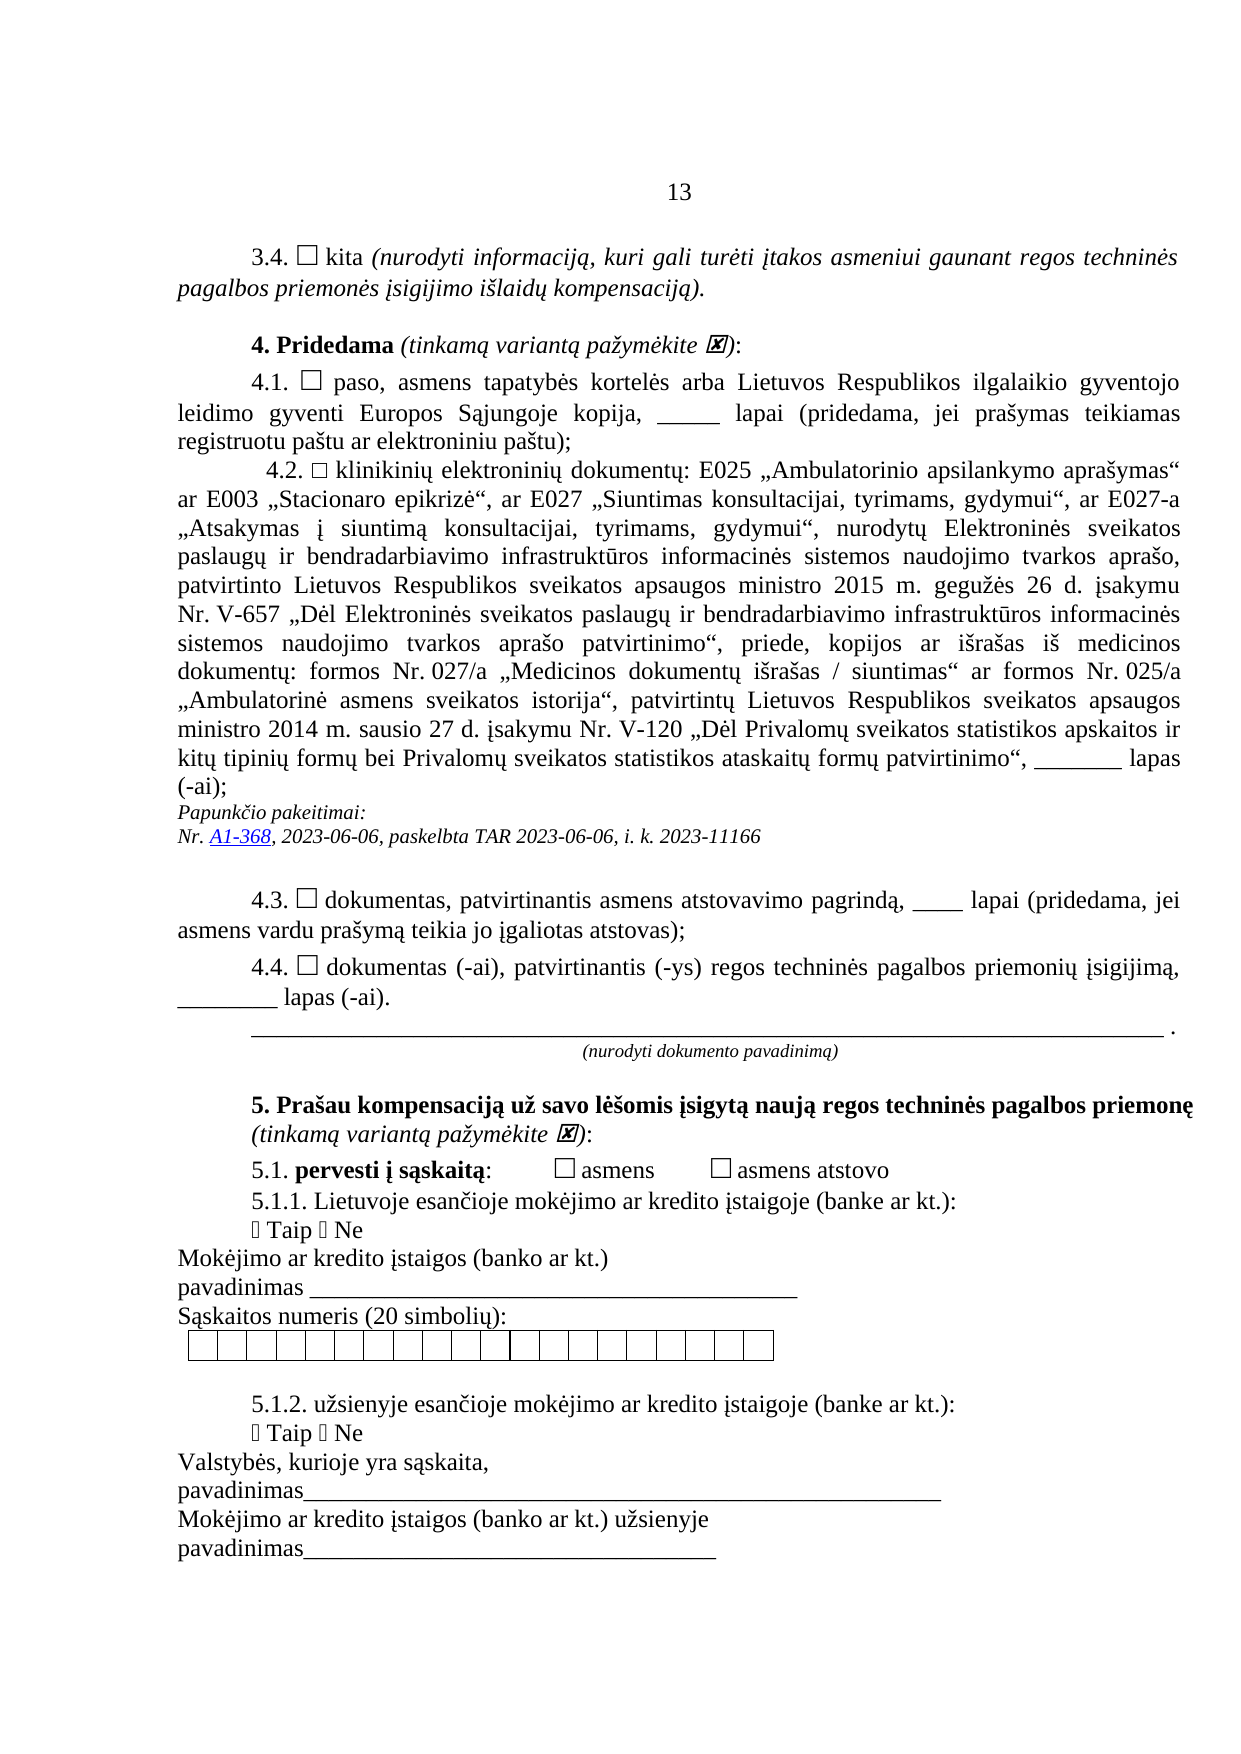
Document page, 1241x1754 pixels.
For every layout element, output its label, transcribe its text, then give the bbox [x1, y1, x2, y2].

table_header [277, 1331, 305, 1359]
table_header [511, 1331, 539, 1359]
table_header [686, 1331, 714, 1359]
text 5.1.1. Lietuvoje esančioje mokėjimo ar kredito įstaigoje (banke ar kt.): [177, 1186, 1181, 1215]
table_header [715, 1331, 743, 1359]
text  Taip  Ne [177, 1418, 1181, 1447]
text 5.1.2. užsienyje esančioje mokėjimo ar kredito įstaigoje (banke ar kt.): [177, 1389, 1181, 1418]
table_header [306, 1331, 334, 1359]
text 4.2. □ klinikinių elektroninių dokumentų: E025 „Ambulatorinio apsilankymo aprašymas“ ar E003 „Stacionaro epikrizė“, ar E027 „Siuntimas konsultacijai, tyrimams, gydymui“, ar E027-a „Atsakymas į siuntimą konsultacijai, tyrimams, gydymui“, nurodytų Elektroninės sveikatos paslaugų ir bendradarbiavimo infrastruktūros informacinės sistemos naudojimo tvarkos aprašo, patvirtinto Lietuvos Respublikos sveikatos apsaugos ministro 2015 m. gegužės 26 d. įsakymu Nr. V‑657 „Dėl Elektroninės sveikatos paslaugų ir bendradarbiavimo infrastruktūros informacinės sistemos naudojimo tvarkos aprašo patvirtinimo“, priede, kopijos ar išrašas iš medicinos dokumentų: formos Nr. 027/a „Medicinos dokumentų išrašas / siuntimas“ ar formos Nr. 025/a „Ambulatorinė asmens sveikatos istorija“, patvirtintų Lietuvos Respublikos sveikatos apsaugos ministro 2014 m. sausio 27 d. įsakymu Nr. V-120 „Dėl Privalomų sveikatos statistikos apskaitos ir kitų tipinių formų bei Privalomų sveikatos statistikos ataskaitų formų patvirtinimo“, _______ lapas (-ai); [177, 455, 1181, 800]
table_header [540, 1331, 568, 1359]
text 4.1. □ paso, asmens tapatybės kortelės arba Lietuvos Respublikos ilgalaikio gyventojo leidimo gyventi Europos Sąjungoje kopija, _____ lapai (pridedama, jei prašymas teikiamas registruotu paštu ar elektroniniu paštu); [177, 359, 1181, 455]
text 5. Prašau kompensaciją už savo lėšomis įsigytą naują regos techninės pagalbos priemonę [177, 1090, 1211, 1119]
table_header [627, 1331, 656, 1359]
table_header [364, 1331, 393, 1359]
table_header [335, 1331, 363, 1359]
table_header [394, 1331, 422, 1359]
text Mokėjimo ar kredito įstaigos (banko ar kt.) [177, 1243, 1181, 1272]
text Valstybės, kurioje yra sąskaita, pavadinimas___________________________________________________ [177, 1447, 1181, 1504]
text _________________________________________________________________________ . [177, 1011, 1181, 1040]
text 4. Pridedama (tinkamą variantą pažymėkite ): [177, 331, 1181, 359]
text 5.1. pervesti į sąskaitą: □ asmens □ asmens atstovo [177, 1148, 1181, 1186]
table_header [189, 1331, 217, 1359]
text Sąskaitos numeris (20 simbolių): [177, 1301, 1181, 1330]
text Nr. A1-368, 2023-06-06, paskelbta TAR 2023-06-06, i. k. 2023-11166 [177, 824, 1181, 848]
text 4.4. □ dokumentas (-ai), patvirtinantis (-ys) regos techninės pagalbos priemonių įsigijimą, ________ lapas (-ai). [177, 944, 1181, 1011]
table_header [744, 1331, 773, 1359]
table_header [481, 1331, 509, 1359]
table_header [657, 1331, 685, 1359]
table_header [598, 1331, 626, 1359]
text pavadinimas _______________________________________ [177, 1272, 1181, 1301]
table_header [569, 1331, 597, 1359]
text 4.3. □ dokumentas, patvirtinantis asmens atstovavimo pagrindą, ____ lapai (pridedama, jei asmens vardu prašymą teikia jo įgaliotas atstovas); [177, 877, 1181, 944]
text Mokėjimo ar kredito įstaigos (banko ar kt.) užsienyje pavadinimas_________________________________ [177, 1504, 1181, 1562]
text 3.4. □ kita (nurodyti informaciją, kuri gali turėti įtakos asmeniui gaunant regos techninės pagalbos priemonės įsigijimo išlaidų kompensaciją). [177, 235, 1181, 302]
table_header [218, 1331, 246, 1359]
table_header [452, 1331, 480, 1359]
table_header [423, 1331, 451, 1359]
text (nurodyti dokumento pavadinimą) [447, 1040, 1181, 1061]
table_header [247, 1331, 276, 1359]
text  Taip  Ne [177, 1215, 1181, 1243]
text Papunkčio pakeitimai: [177, 800, 1181, 824]
text (tinkamą variantą pažymėkite ): [177, 1119, 1211, 1148]
